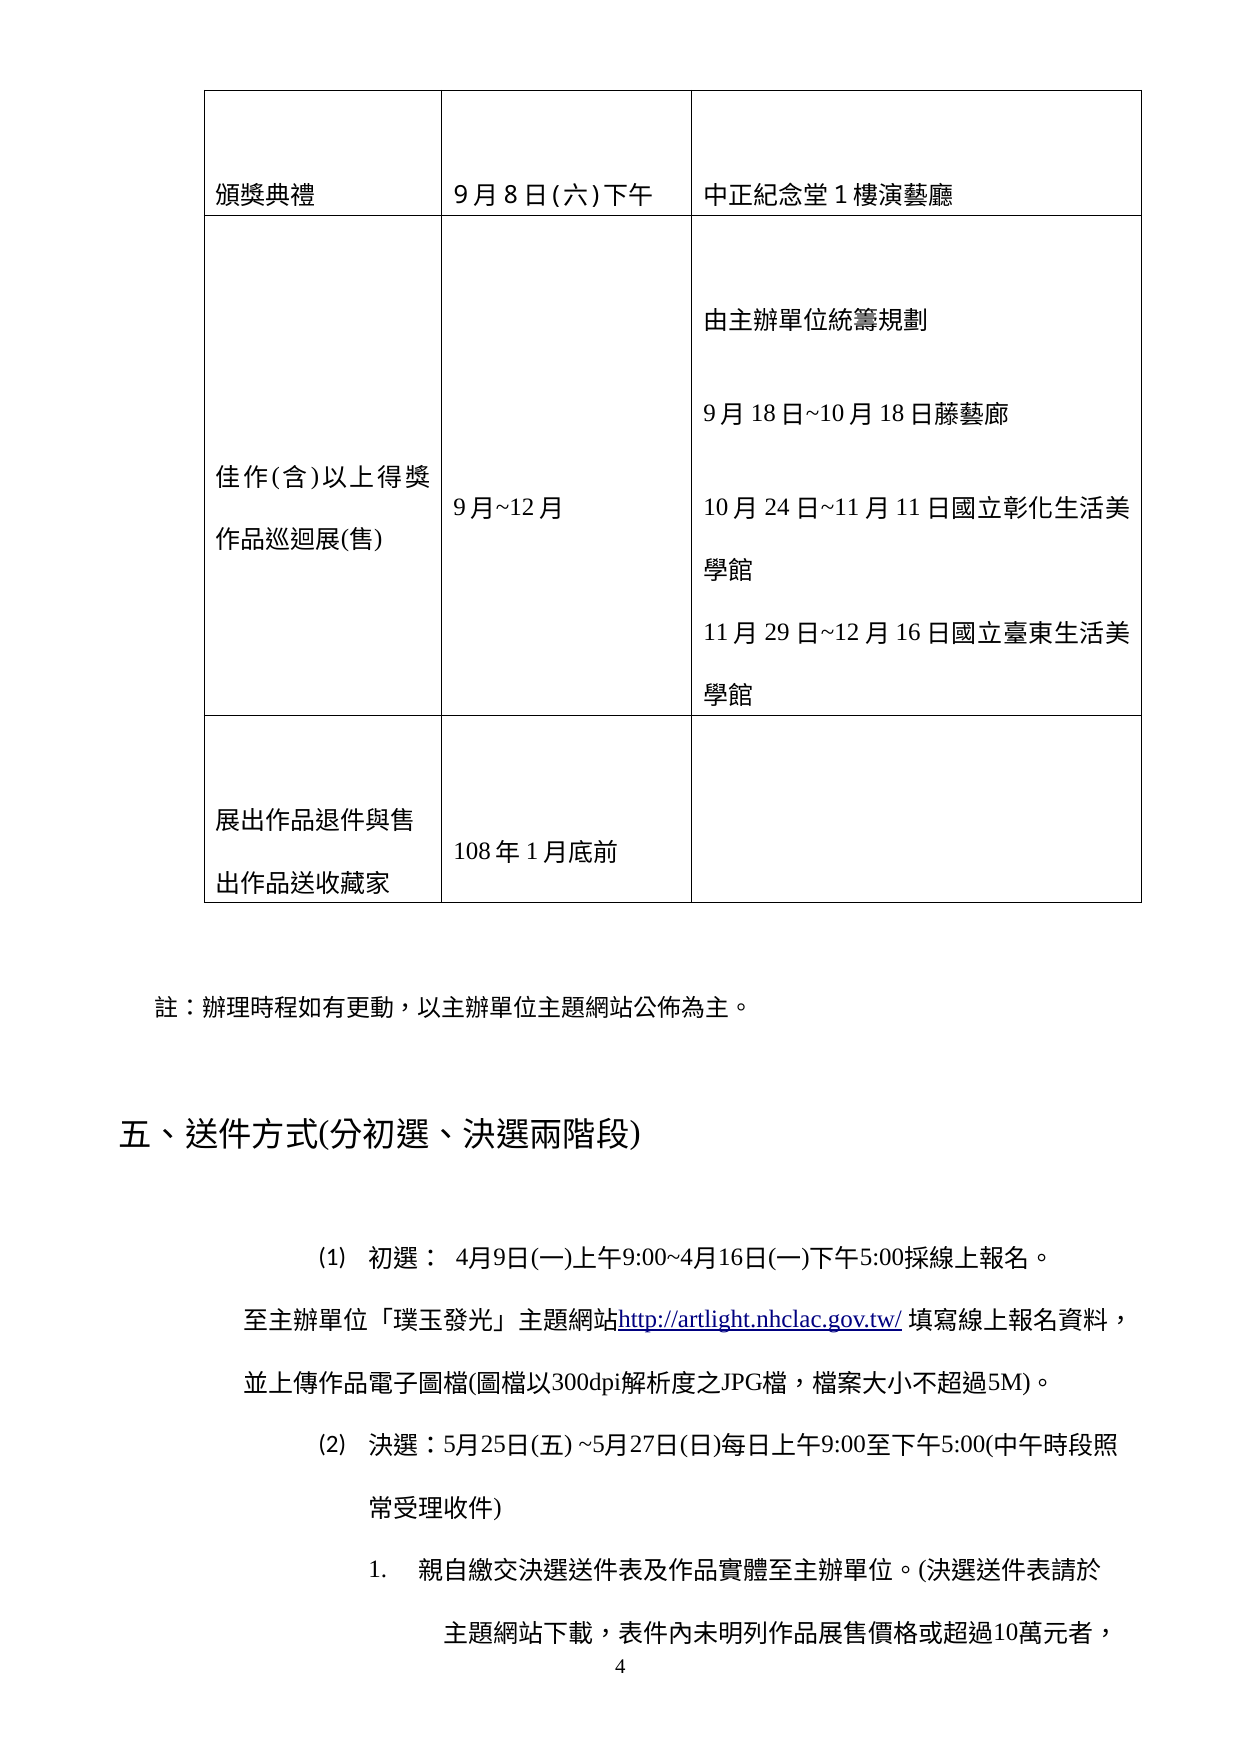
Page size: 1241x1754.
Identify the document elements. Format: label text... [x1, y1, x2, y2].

text 註：辦理時程如有更動，以主辦單位主題網站公佈為主。 [118, 965, 1122, 1027]
list 親自繳交決選送件表及作品實體至主辦單位。(決選送件表請於主題網站下載，表件內未明列作品展售價格或超過10萬元者， [368, 1527, 1122, 1652]
table_cell 9月8日(六)下午 [442, 91, 691, 215]
table_cell 由主辦單位統籌規劃 9月18日~10月18日藤藝廊 10月24日~11月11日國立彰化生活美學館 11月29日~12月16日國立臺東生活美學館 [692, 216, 1141, 715]
text 至主辦單位「璞玉發光」主題網站http://artlight.nhclac.gov.tw/ 填寫線上報名資料，並上傳作品電子圖檔(圖檔以300dpi解析度之JPG檔，檔案大小不超過5M)。 [243, 1277, 1122, 1402]
table_cell 佳作(含)以上得獎作品巡迴展(售) [205, 216, 441, 715]
table_cell 中正紀念堂1樓演藝廳 [692, 91, 1141, 215]
list 初選： 4月9日(一)上午9:00~4月16日(一)下午5:00採線上報名。 [318, 1215, 1122, 1277]
table_cell [692, 716, 1141, 902]
table_cell 9月~12月 [442, 216, 691, 715]
table_cell 展出作品退件與售出作品送收藏家 [205, 716, 441, 902]
text 五、送件方式(分初選、決選兩階段) [118, 1090, 1122, 1152]
table_cell 108年1月底前 [442, 716, 691, 902]
table_cell 頒獎典禮 [205, 91, 441, 215]
list 決選：5月25日(五) ~5月27日(日)每日上午9:00至下午5:00(中午時段照常受理收件) [318, 1402, 1122, 1527]
